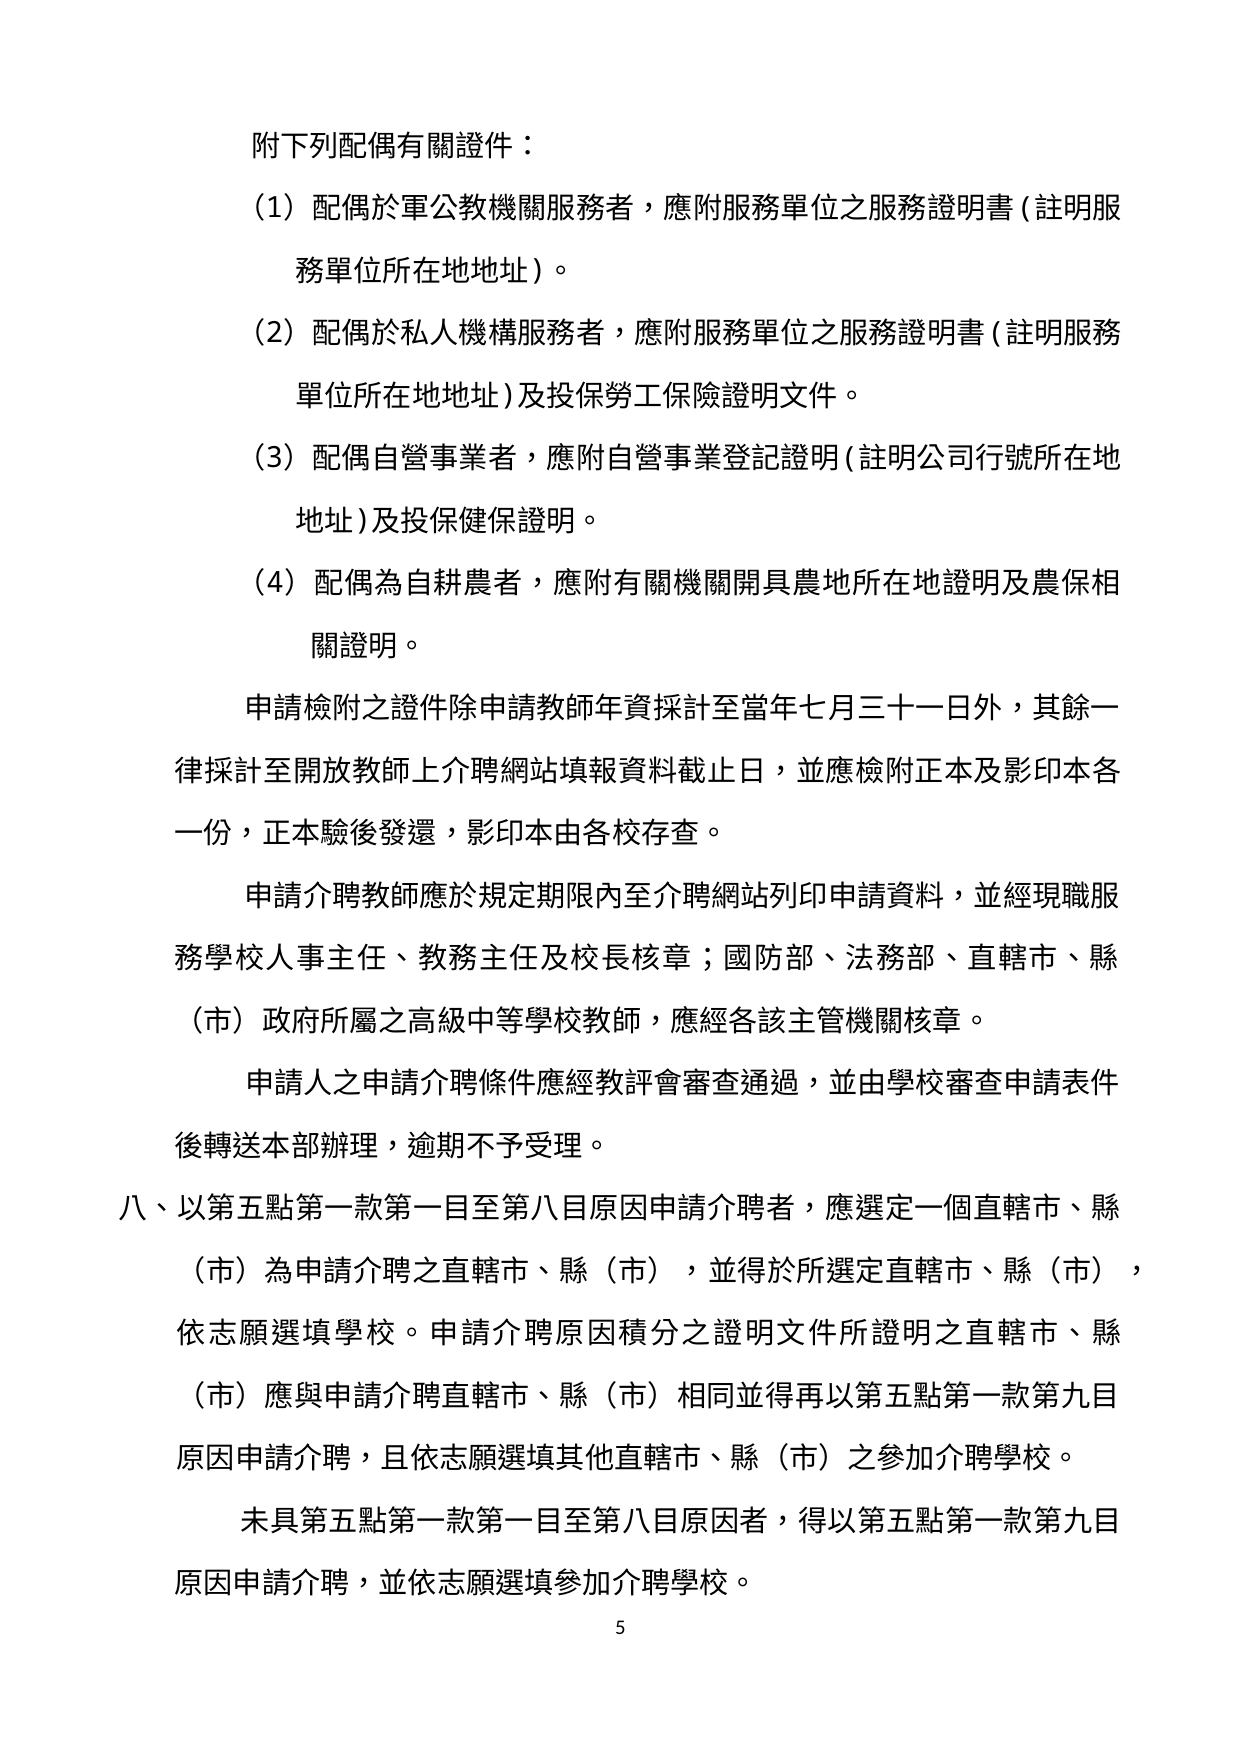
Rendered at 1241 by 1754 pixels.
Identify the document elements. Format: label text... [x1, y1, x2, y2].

text 申請介聘教師應於規定期限內至介聘網站列印申請資料，並經現職服務學校人事主任、教務主任及校長核章；國防部、法務部、直轄市、縣（市）政府所屬之高級中等學校教師，應經各該主管機關核章。 [174, 852, 1122, 1039]
text （2）配偶於私人機構服務者，應附服務單位之服務證明書(註明服務單位所在地地址)及投保勞工保險證明文件。 [236, 289, 1122, 414]
text （4）配偶為自耕農者，應附有關機關開具農地所在地證明及農保相關證明。 [236, 539, 1122, 664]
text 申請檢附之證件除申請教師年資採計至當年七月三十一日外，其餘一律採計至開放教師上介聘網站填報資料截止日，並應檢附正本及影印本各一份，正本驗後發還，影印本由各校存查。 [174, 664, 1122, 852]
text （1）配偶於軍公教機關服務者，應附服務單位之服務證明書(註明服務單位所在地地址)。 [236, 164, 1122, 289]
text （3）配偶自營事業者，應附自營事業登記證明(註明公司行號所在地地址)及投保健保證明。 [236, 414, 1122, 539]
text 未具第五點第一款第一目至第八目原因者，得以第五點第一款第九目原因申請介聘，並依志願選填參加介聘學校。 [169, 1477, 1122, 1602]
text 八、以第五點第一款第一目至第八目原因申請介聘者，應選定一個直轄市、縣（市）為申請介聘之直轄市、縣（市），並得於所選定直轄市、縣（市），依志願選填學校。申請介聘原因積分之證明文件所證明之直轄市、縣（市）應與申請介聘直轄市、縣（市）相同並得再以第五點第一款第九目原因申請介聘，且依志願選填其他直轄市、縣（市）之參加介聘學校。 [118, 1164, 1122, 1477]
text 附下列配偶有關證件： [207, 102, 1122, 164]
text 申請人之申請介聘條件應經教評會審查通過，並由學校審查申請表件後轉送本部辦理，逾期不予受理。 [174, 1039, 1122, 1164]
